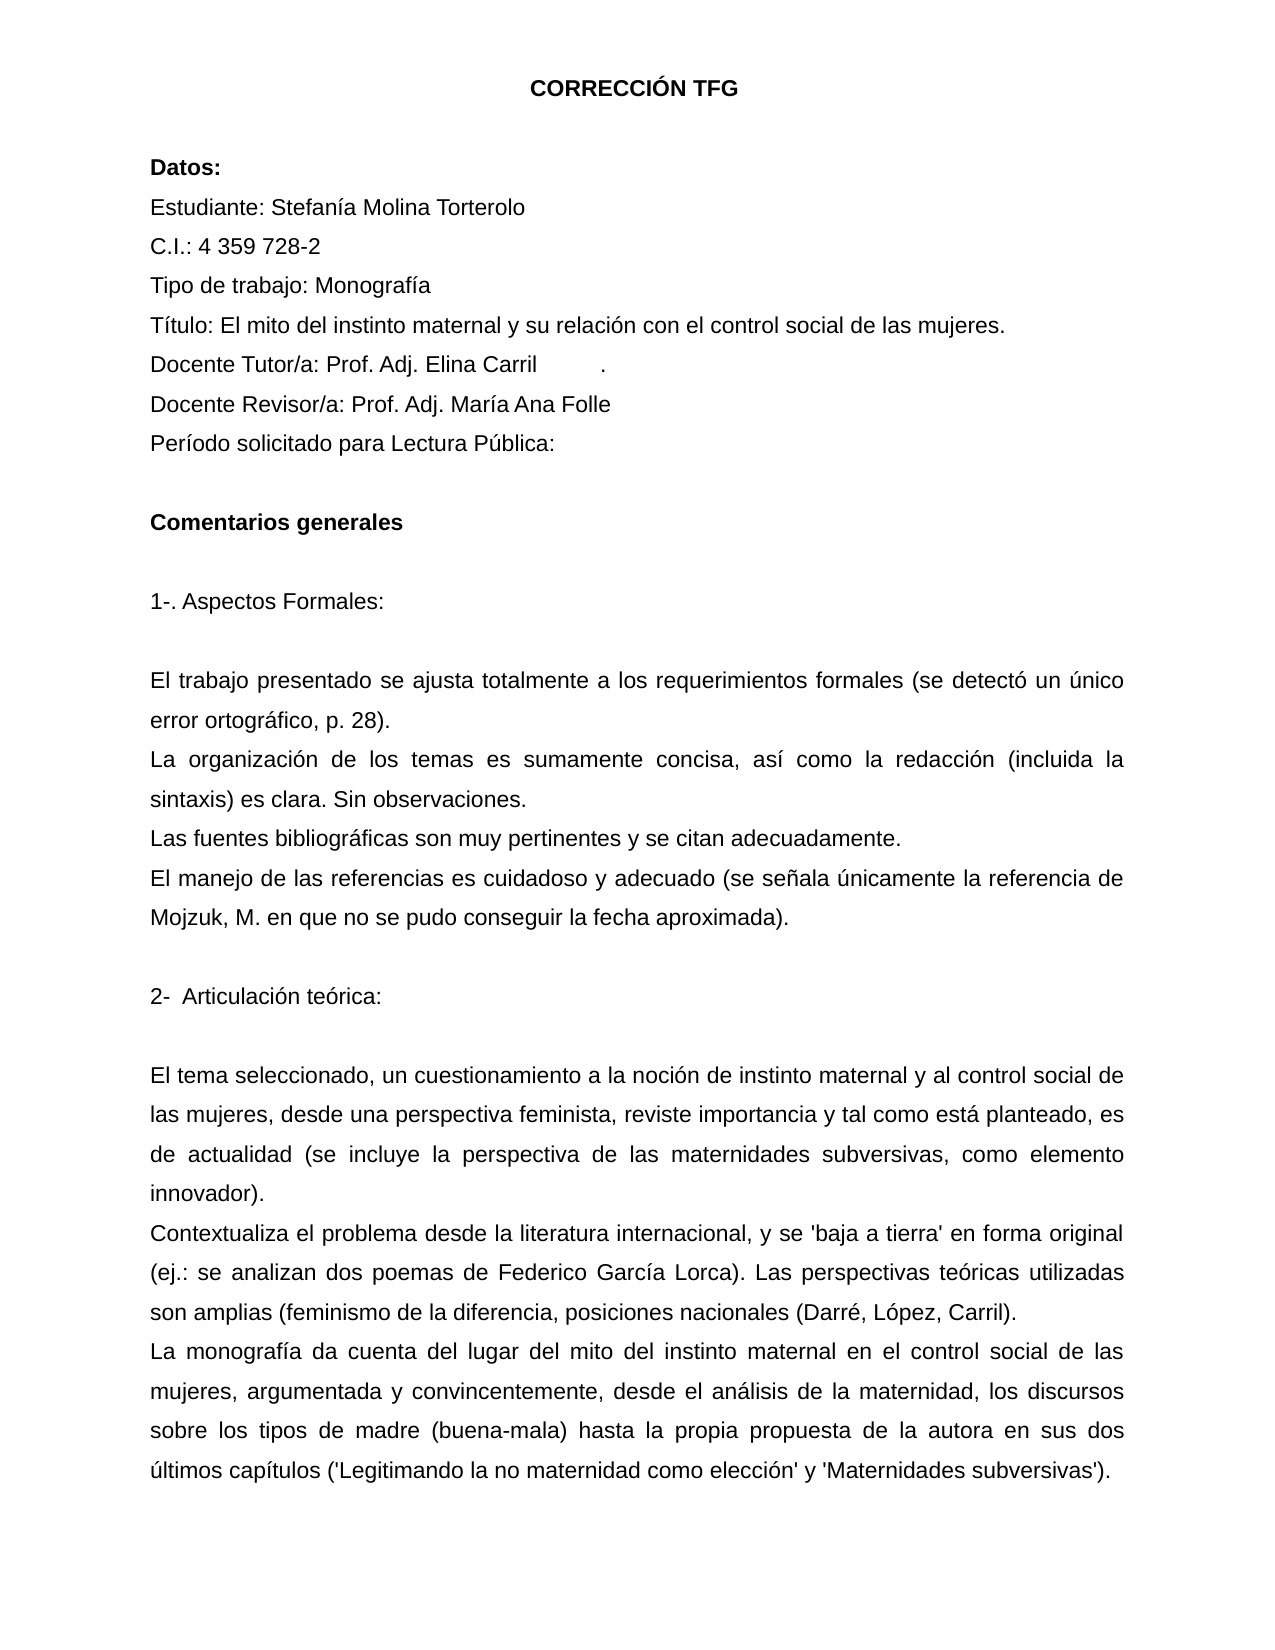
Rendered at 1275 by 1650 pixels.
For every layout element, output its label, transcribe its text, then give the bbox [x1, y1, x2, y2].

text 1-. Aspectos Formales: [150, 588, 1125, 614]
text El trabajo presentado se ajusta totalmente a los requerimientos formales (se detectó un único error ortográfico, p. 28). [150, 667, 1125, 733]
text Estudiante: Stefanía Molina Torterolo [150, 193, 1125, 220]
text Docente Tutor/a: Prof. Adj. Elina Carril . [150, 351, 1125, 378]
text Las fuentes bibliográficas son muy pertinentes y se citan adecuadamente. [150, 825, 1125, 851]
text Docente Revisor/a: Prof. Adj. María Ana Folle [150, 391, 1125, 417]
text C.I.: 4 359 728-2 [150, 233, 1125, 259]
text Tipo de trabajo: Monografía [150, 272, 1125, 299]
text Comentarios generales [150, 509, 1125, 536]
text CORRECCIÓN TFG [150, 75, 1125, 101]
text Período solicitado para Lectura Pública: [150, 430, 1125, 457]
text La monografía da cuenta del lugar del mito del instinto maternal en el control social de las mujeres, argumentada y convincentemente, desde el análisis de la maternidad, los discursos sobre los tipos de madre (buena-mala) hasta la propia propuesta de la autora en sus dos últimos capítulos ('Legitimando la no maternidad como elección' y 'Maternidades subversivas'). [150, 1338, 1125, 1483]
text La organización de los temas es sumamente concisa, así como la redacción (incluida la sintaxis) es clara. Sin observaciones. [150, 746, 1125, 812]
text Datos: [150, 154, 1125, 180]
text El tema seleccionado, un cuestionamiento a la noción de instinto maternal y al control social de las mujeres, desde una perspectiva feminista, reviste importancia y tal como está planteado, es de actualidad (se incluye la perspectiva de las maternidades subversivas, como elemento innovador). [150, 1062, 1125, 1207]
text Contextualiza el problema desde la literatura internacional, y se 'baja a tierra' en forma original (ej.: se analizan dos poemas de Federico García Lorca). Las perspectivas teóricas utilizadas son amplias (feminismo de la diferencia, posiciones nacionales (Darré, López, Carril). [150, 1220, 1125, 1325]
text 2- Articulación teórica: [150, 983, 1125, 1009]
text El manejo de las referencias es cuidadoso y adecuado (se señala únicamente la referencia de Mojzuk, M. en que no se pudo conseguir la fecha aproximada). [150, 864, 1125, 930]
text Título: El mito del instinto maternal y su relación con el control social de las mujeres. [150, 312, 1125, 338]
